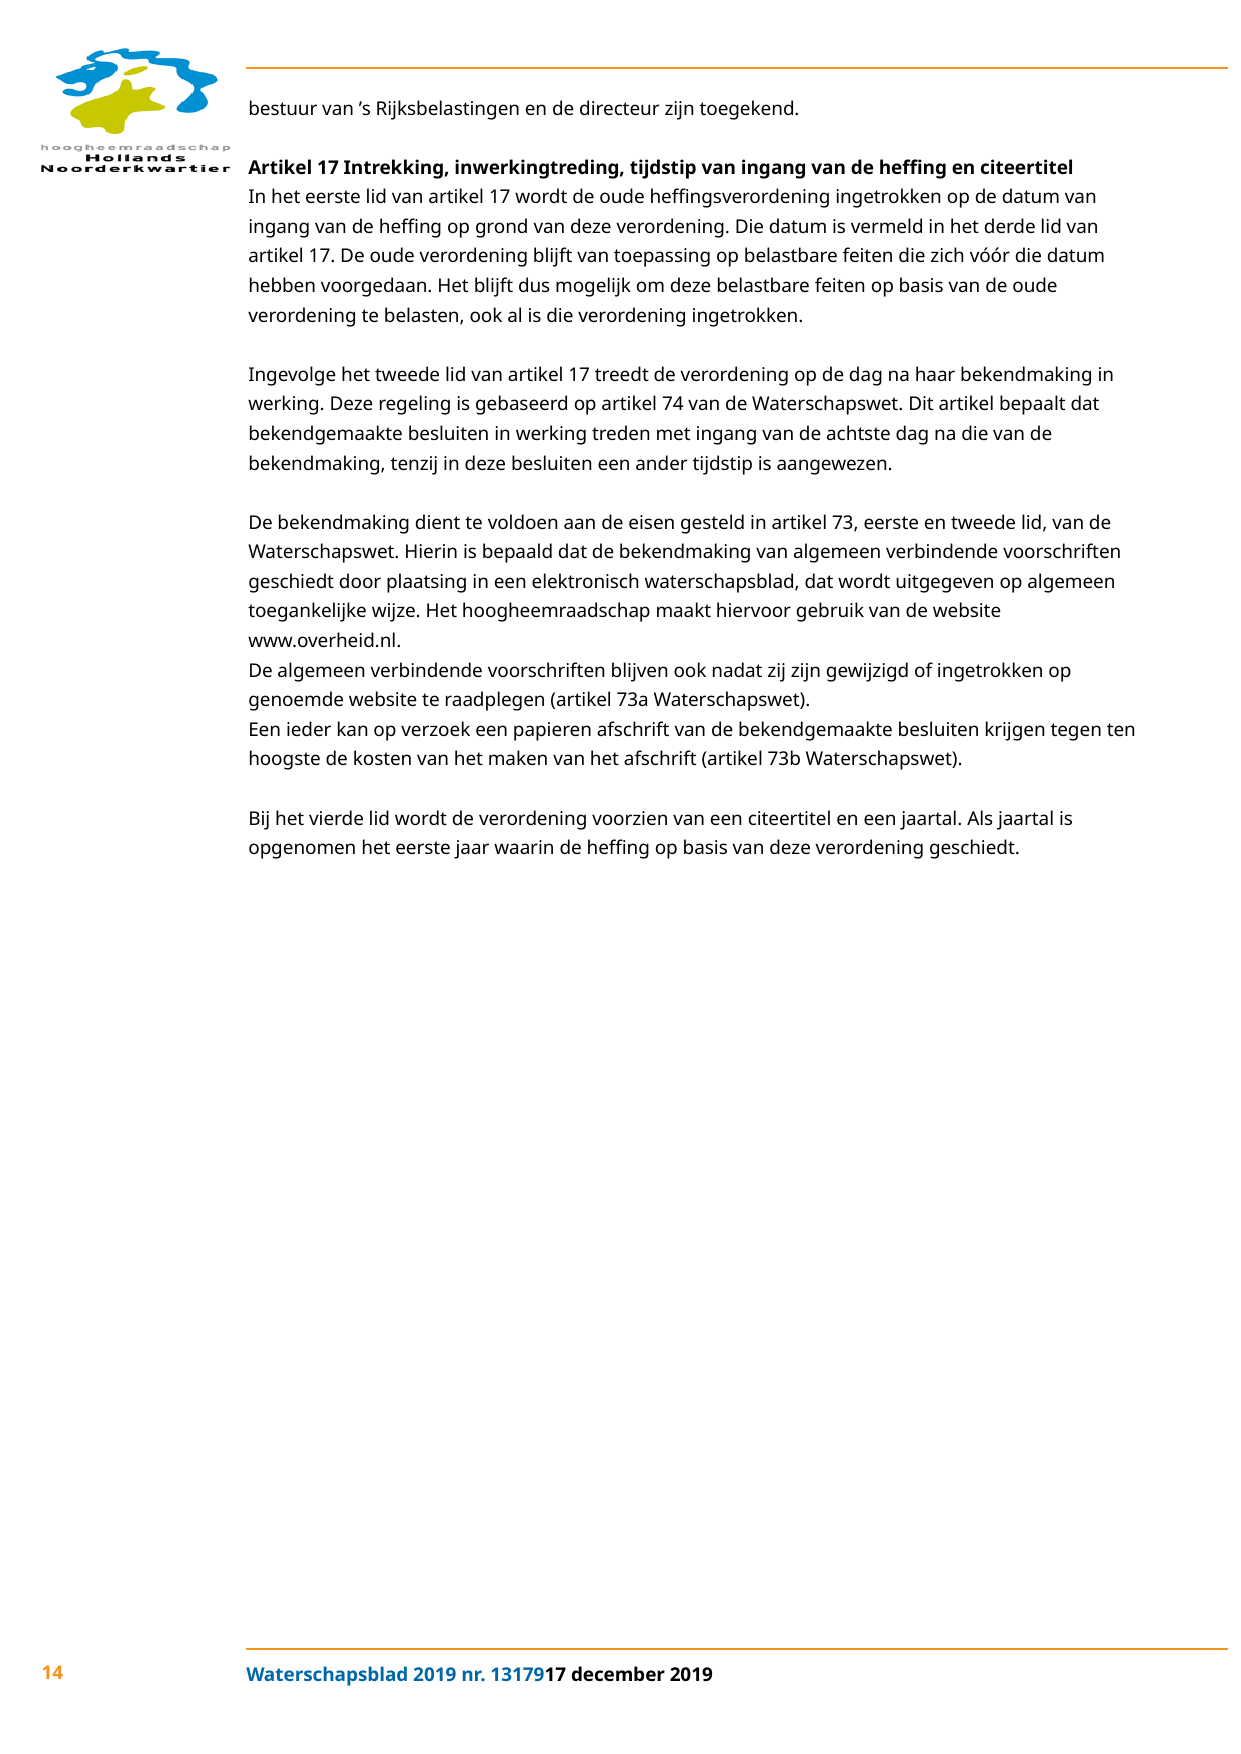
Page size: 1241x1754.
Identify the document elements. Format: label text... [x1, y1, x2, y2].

text bestuur van ’s Rijksbelastingen en de directeur zijn toegekend. [248, 95, 1152, 121]
text Artikel 17 Intrekking, inwerkingtreding, tijdstip van ingang van de heffing en citeertitel [248, 154, 1152, 180]
text De bekendmaking dient te voldoen aan de eisen gesteld in artikel 73, eerste en tweede lid, van de Waterschapswet. Hierin is bepaald dat de bekendmaking van algemeen verbindende voorschriften geschiedt door plaatsing in een elektronisch waterschapsblad, dat wordt uitgegeven op algemeen toegankelijke wijze. Het hoogheemraadschap maakt hiervoor gebruik van de website www.overheid.nl. [248, 509, 1152, 653]
picture [41, 47, 231, 172]
text Ingevolge het tweede lid van artikel 17 treedt de verordening op de dag na haar bekendmaking in werking. Deze regeling is gebaseerd op artikel 74 van de Waterschapswet. Dit artikel bepaalt dat bekendgemaakte besluiten in werking treden met ingang van de achtste dag na die van de bekendmaking, tenzij in deze besluiten een ander tijdstip is aangewezen. [248, 361, 1152, 476]
text In het eerste lid van artikel 17 wordt de oude heffingsverordening ingetrokken op de datum van ingang van de heffing op grond van deze verordening. Die datum is vermeld in het derde lid van artikel 17. De oude verordening blijft van toepassing op belastbare feiten die zich vóór die datum hebben voorgedaan. Het blijft dus mogelijk om deze belastbare feiten op basis van de oude verordening te belasten, ook al is die verordening ingetrokken. [248, 183, 1152, 328]
text Bij het vierde lid wordt de verordening voorzien van een citeertitel en een jaartal. Als jaartal is opgenomen het eerste jaar waarin de heffing op basis van deze verordening geschiedt. [248, 805, 1152, 860]
text Een ieder kan op verzoek een papieren afschrift van de bekendgemaakte besluiten krijgen tegen ten hoogste de kosten van het maken van het afschrift (artikel 73b Waterschapswet). [248, 716, 1152, 771]
text De algemeen verbindende voorschriften blijven ook nadat zij zijn gewijzigd of ingetrokken op genoemde website te raadplegen (artikel 73a Waterschapswet). [248, 657, 1152, 712]
